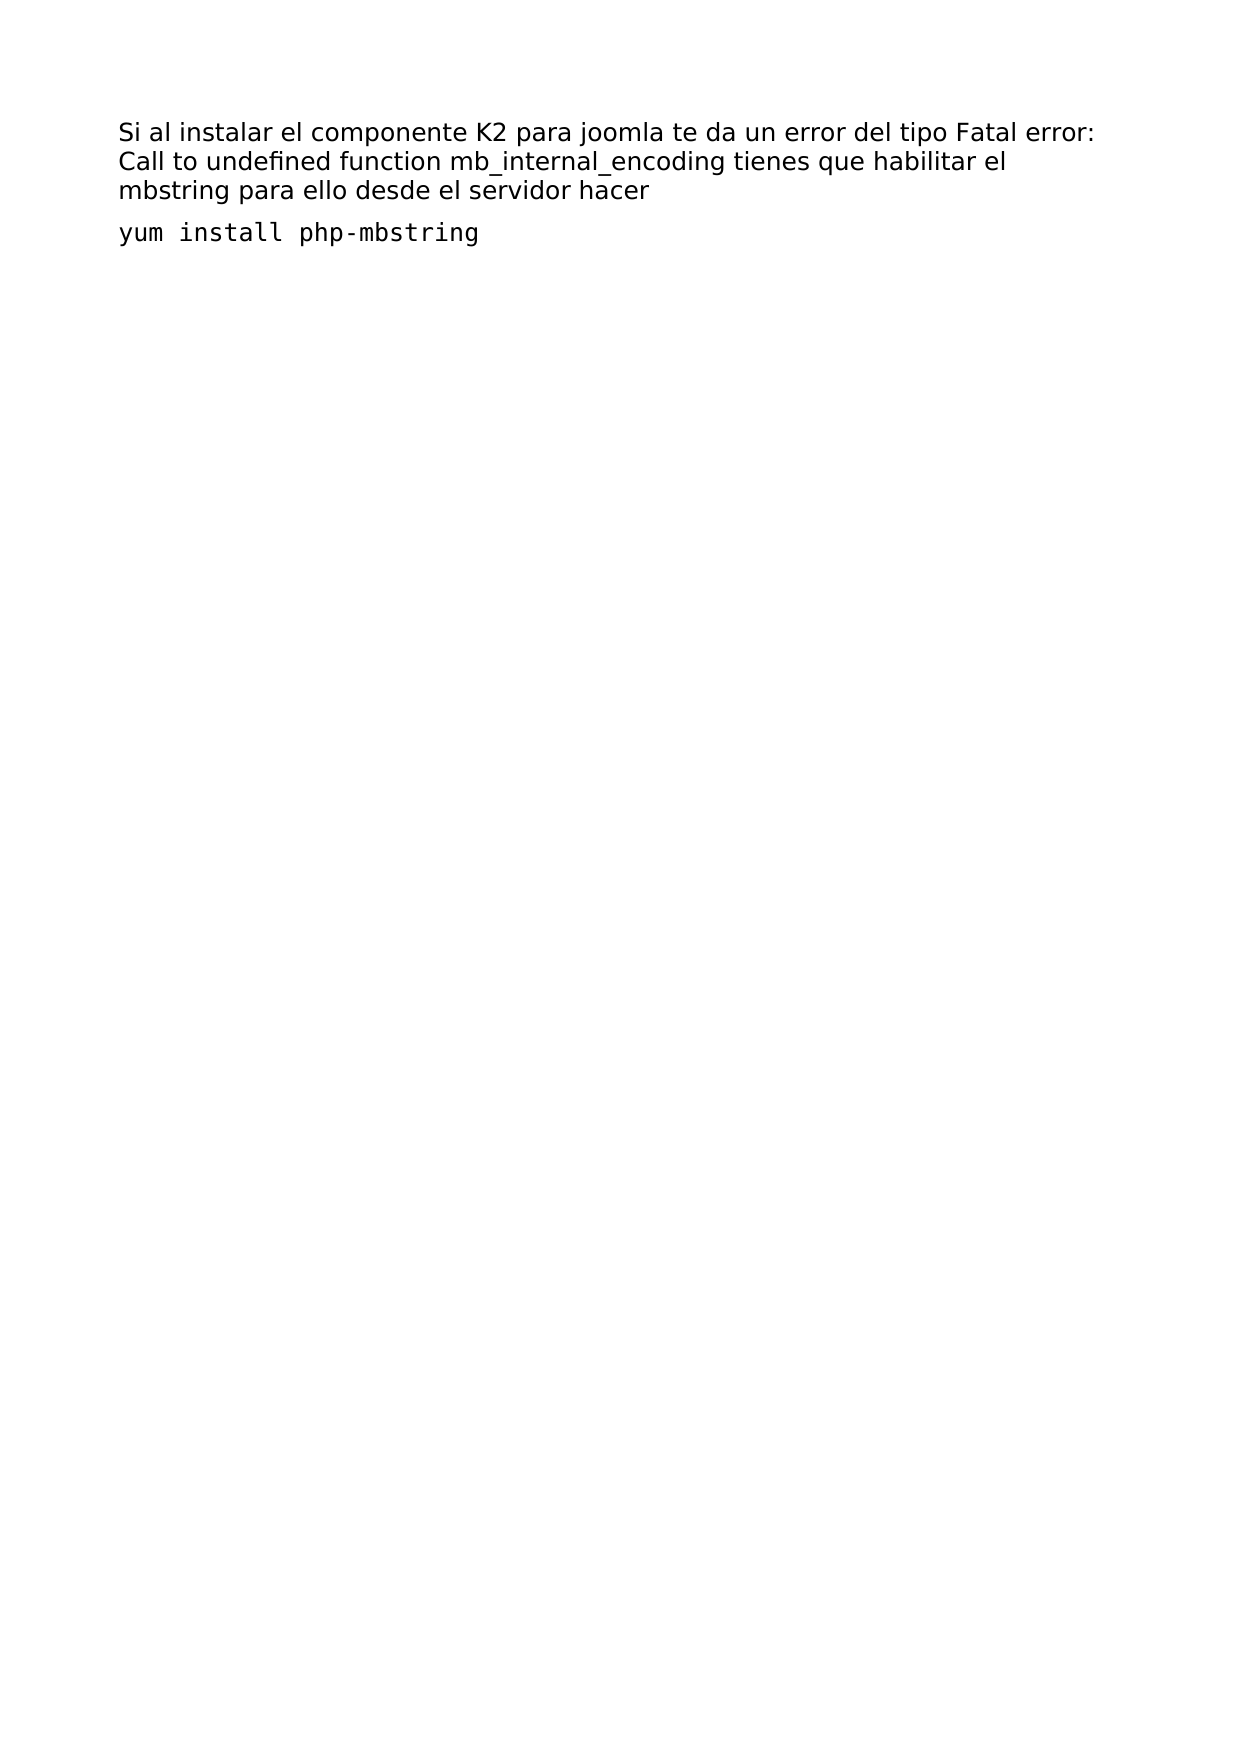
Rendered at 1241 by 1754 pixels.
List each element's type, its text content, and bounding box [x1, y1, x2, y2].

text yum install php-mbstring [118, 218, 1122, 247]
text Si al instalar el componente K2 para joomla te da un error del tipo Fatal error: Call to undefined function mb_internal_encoding tienes que habilitar el mbstring para ello desde el servidor hacer [118, 118, 1122, 206]
